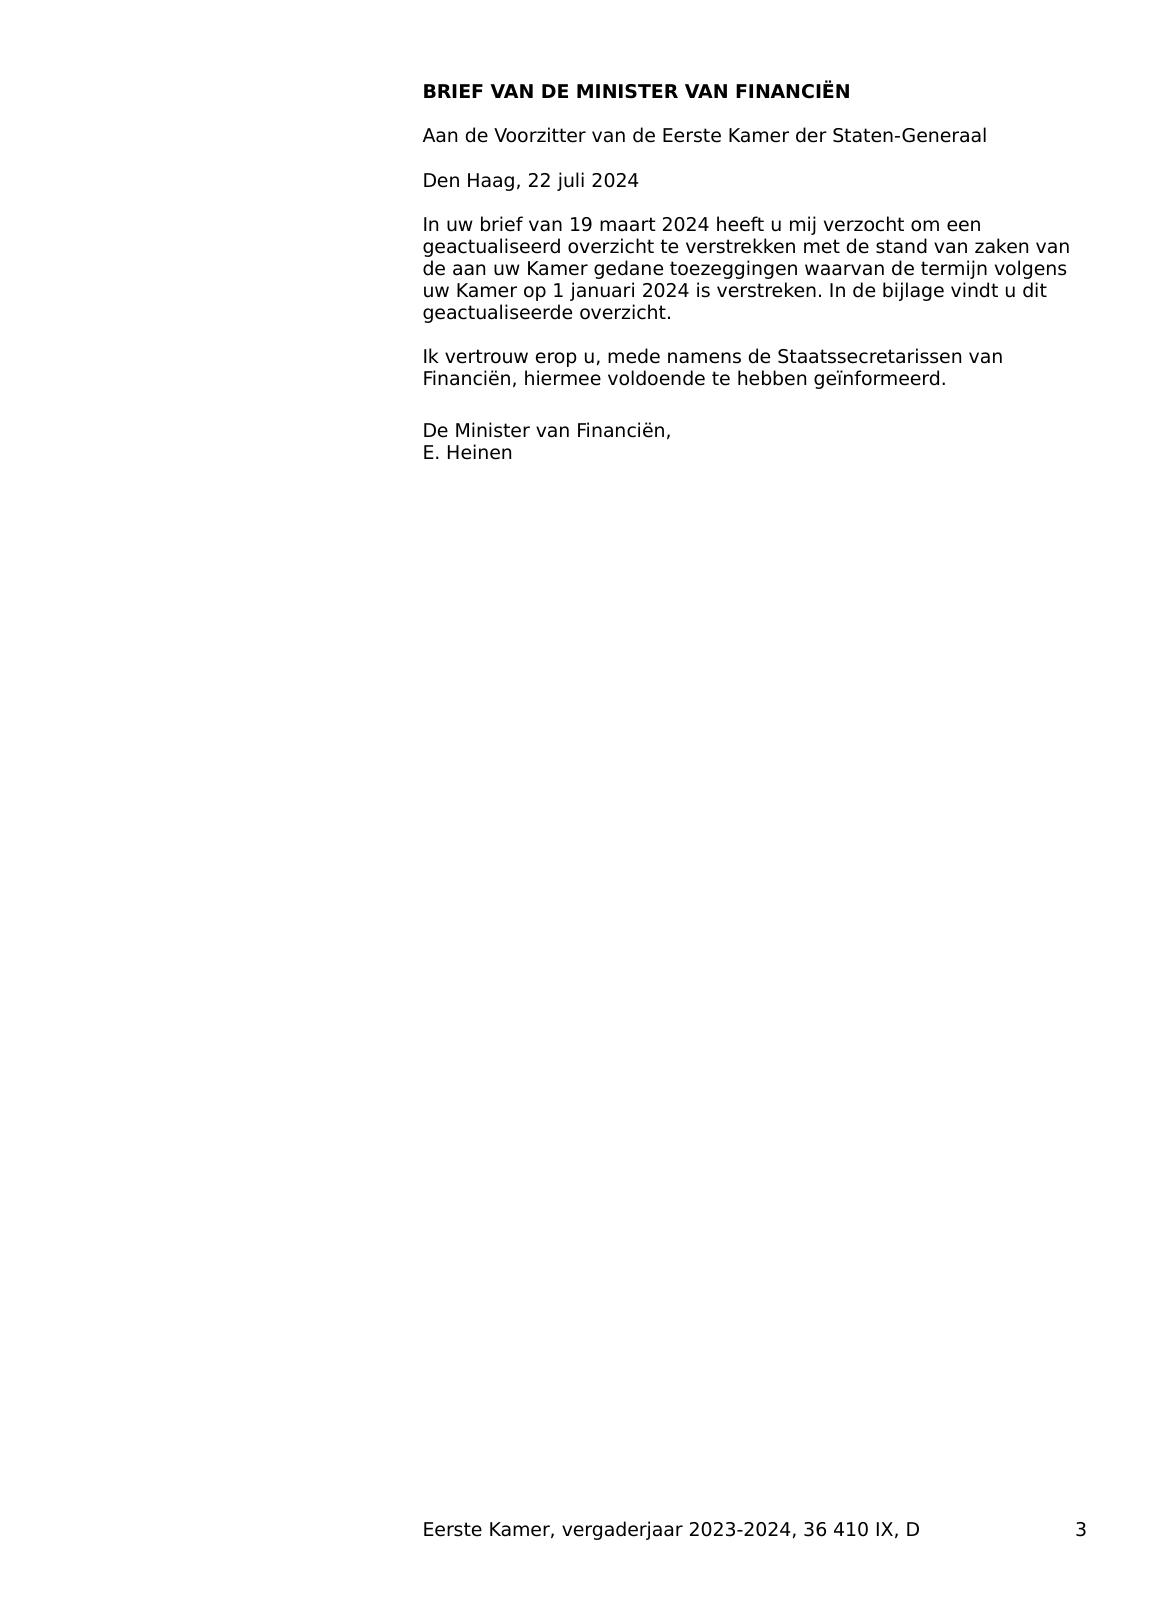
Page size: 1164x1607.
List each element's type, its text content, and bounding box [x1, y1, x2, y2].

text In uw brief van 19 maart 2024 heeft u mij verzocht om een geactualiseerd overzicht te verstrekken met de stand van zaken van de aan uw Kamer gedane toezeggingen waarvan de termijn volgens uw Kamer op 1 januari 2024 is verstreken. In de bijlage vindt u dit geactualiseerde overzicht. [422, 214, 1087, 324]
subtitle BRIEF VAN DE MINISTER VAN FINANCIËN [422, 81, 1087, 103]
text De Minister van Financiën, E. Heinen [422, 420, 1087, 464]
text Ik vertrouw erop u, mede namens de Staatssecretarissen van Financiën, hiermee voldoende te hebben geïnformeerd. [422, 346, 1087, 390]
text Aan de Voorzitter van de Eerste Kamer der Staten-Generaal [422, 125, 1087, 147]
text Den Haag, 22 juli 2024 [422, 169, 1087, 192]
